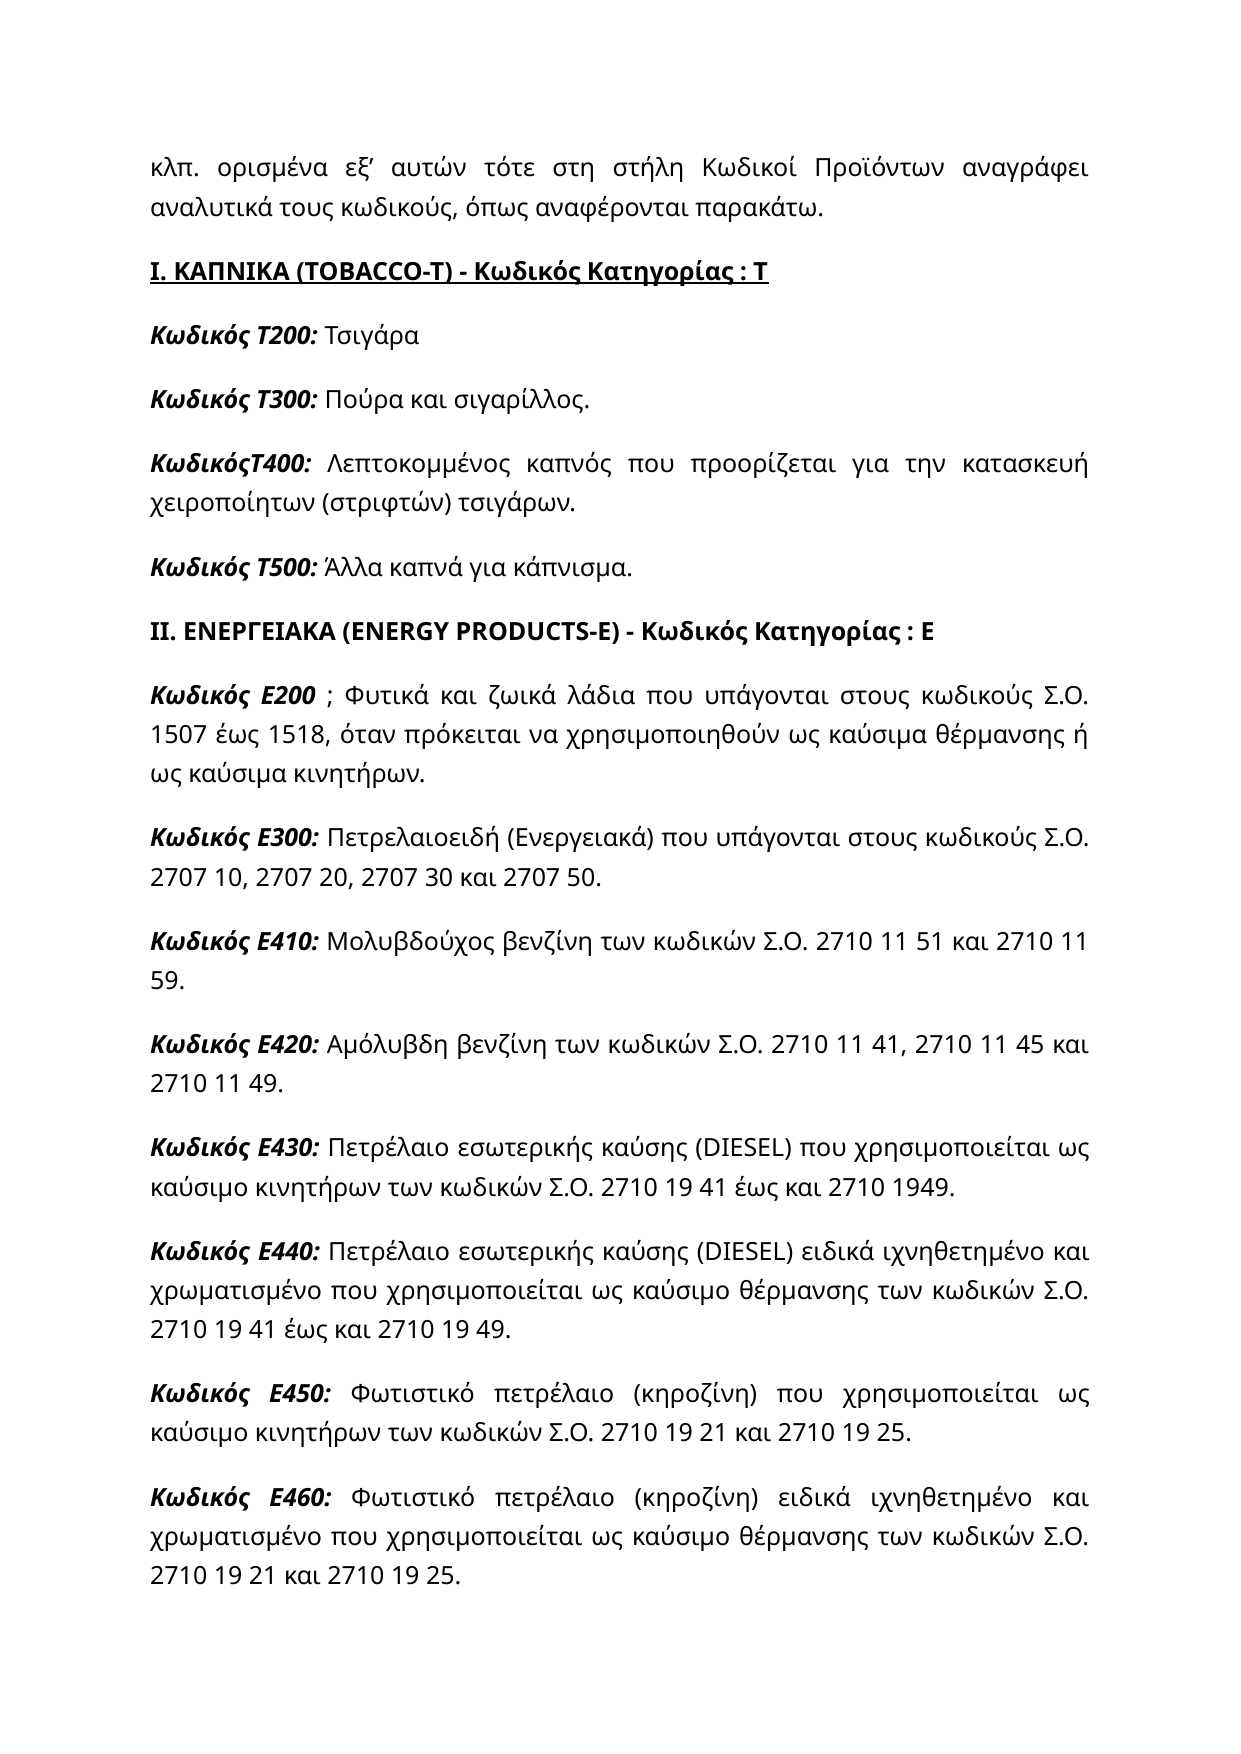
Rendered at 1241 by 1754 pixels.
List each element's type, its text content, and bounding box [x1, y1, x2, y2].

text Κωδικός E450: Φωτιστικό πετρέλαιο (κηροζίνη) που χρησιμοποιείται ως καύσιμο κινητήρων των κωδικών Σ.Ο. 2710 19 21 και 2710 19 25. [150, 1376, 1090, 1449]
text Κωδικός T500: Άλλα καπνά για κάπνισμα. [150, 549, 1090, 583]
text Κωδικός E460: Φωτιστικό πετρέλαιο (κηροζίνη) ειδικά ιχνηθετημένο και χρωματισμένο που χρησιμοποιείται ως καύσιμο θέρμανσης των κωδικών Σ.Ο. 2710 19 21 και 2710 19 25. [150, 1479, 1090, 1592]
text Κωδικός T200: Τσιγάρα [150, 317, 1090, 352]
text Κωδικός E430: Πετρέλαιο εσωτερικής καύσης (DIESEL) που χρησιμοποιείται ως καύσιμο κινητήρων των κωδικών Σ.Ο. 2710 19 41 έως και 2710 1949. [150, 1130, 1090, 1203]
text ΚωδικόςΤ400: Λεπτοκομμένος καπνός που προορίζεται για την κατασκευή χειροποίητων (στριφτών) τσιγάρων. [150, 446, 1090, 519]
text κλπ. ορισμένα εξ’ αυτών τότε στη στήλη Κωδικοί Προϊόντων αναγράφει αναλυτικά τους κωδικούς, όπως αναφέρονται παρακάτω. [150, 150, 1090, 223]
text Κωδικός E440: Πετρέλαιο εσωτερικής καύσης (DIESEL) ειδικά ιχνηθετημένο και χρωματισμένο που χρησιμοποιείται ως καύσιμο θέρμανσης των κωδικών Σ.Ο. 2710 19 41 έως και 2710 19 49. [150, 1233, 1090, 1346]
text Κωδικός E200 ; Φυτικά και ζωικά λάδια που υπάγονται στους κωδικούς Σ.Ο. 1507 έως 1518, όταν πρόκειται να χρησιμοποιηθούν ως καύσιμα θέρμανσης ή ως καύσιμα κινητήρων. [150, 677, 1090, 790]
text Κωδικός E300: Πετρελαιοειδή (Ενεργειακά) που υπάγονται στους κωδικούς Σ.Ο. 2707 10, 2707 20, 2707 30 και 2707 50. [150, 820, 1090, 893]
text Κωδικός E410: Μολυβδούχος βενζίνη των κωδικών Σ.Ο. 2710 11 51 και 2710 11 59. [150, 923, 1090, 997]
text ΙΙ. ΕΝΕΡΓΕΙΑΚΑ (ENERGY PRODUCTS-E) - Κωδικός Κατηγορίας : Ε [150, 613, 1090, 647]
text Ι. ΚΑΠΝΙΚΑ (TOBACCO-T) - Κωδικός Κατηγορίας : Τ [150, 253, 1090, 287]
text Κωδικός T300: Πούρα και σιγαρίλλος. [150, 382, 1090, 416]
text Κωδικός E420: Αμόλυβδη βενζίνη των κωδικών Σ.Ο. 2710 11 41, 2710 11 45 και 2710 11 49. [150, 1027, 1090, 1100]
